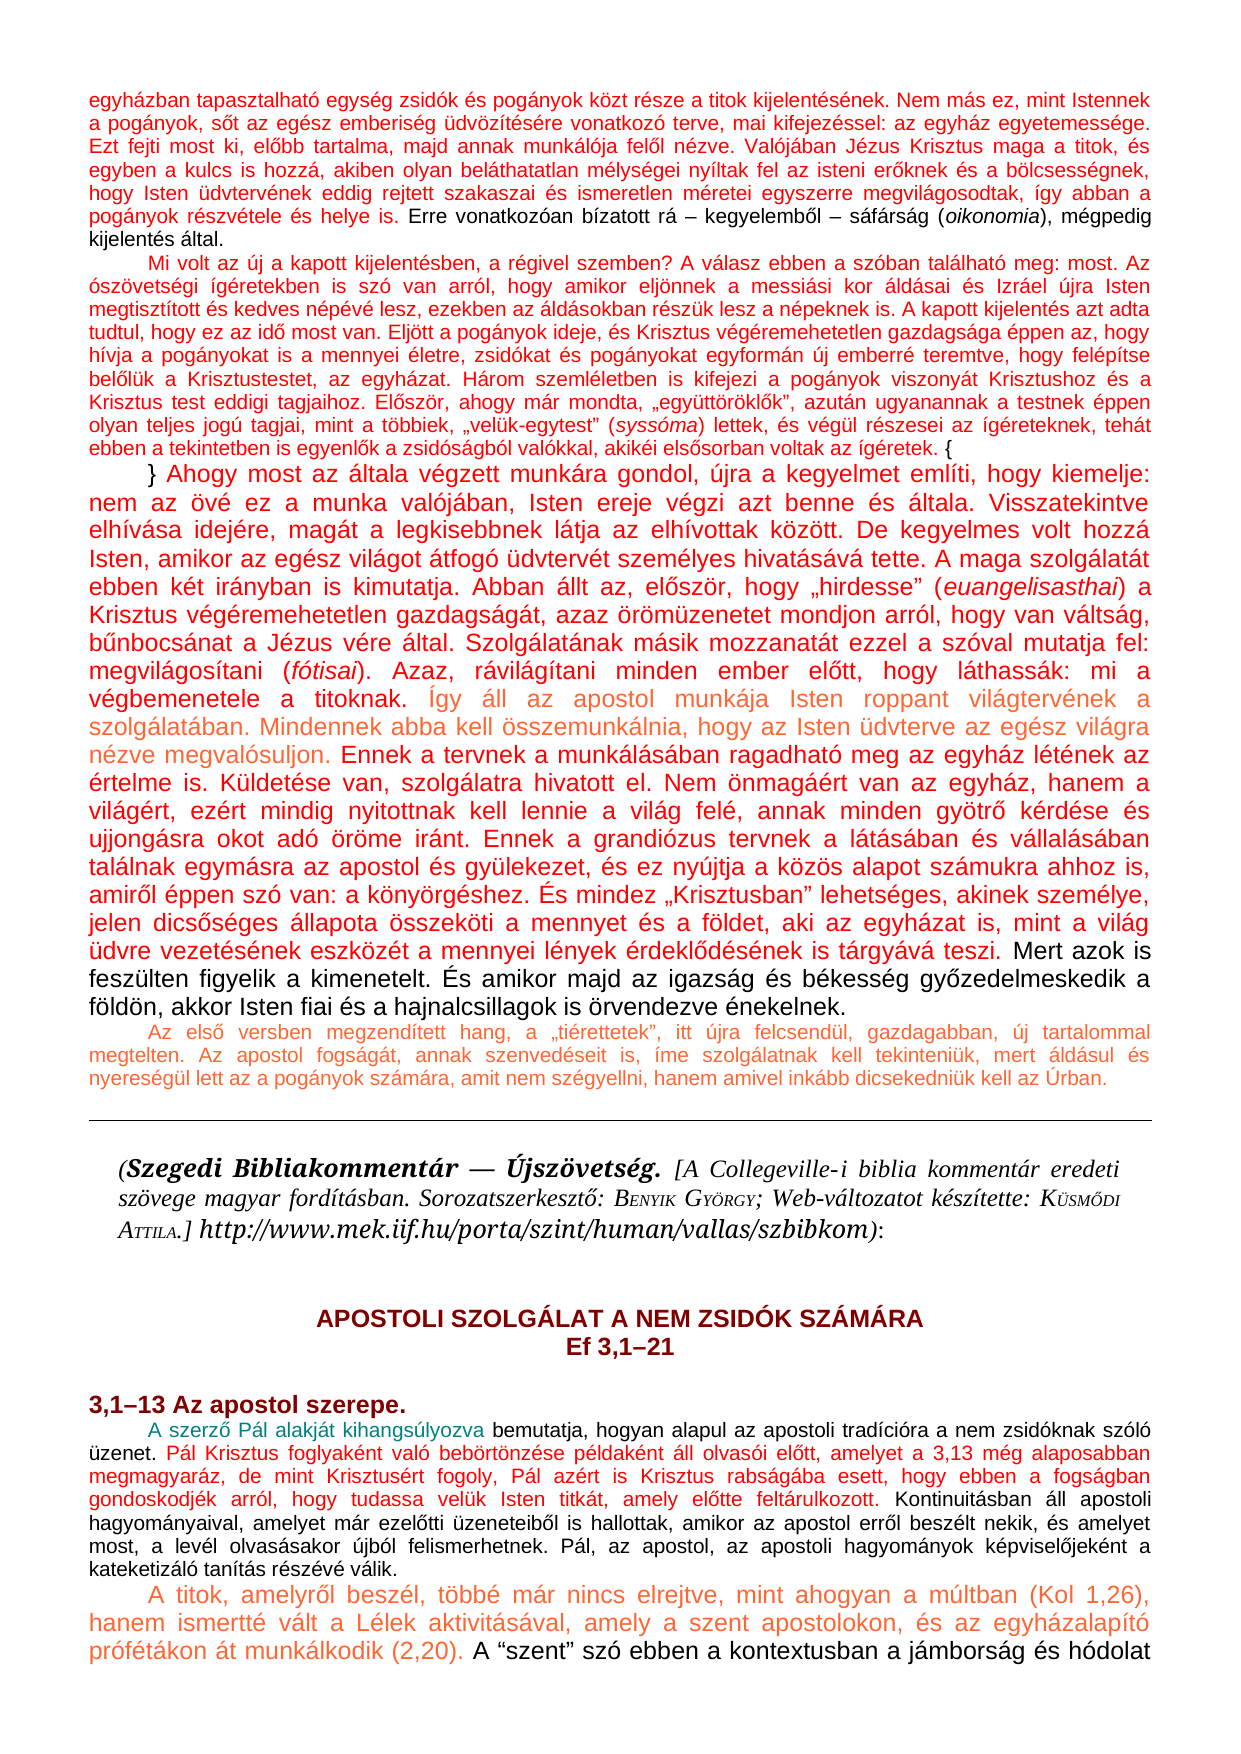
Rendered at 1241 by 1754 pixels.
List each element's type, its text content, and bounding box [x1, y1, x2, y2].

text (Szegedi Bibliakommentár ― Újszövetség. [A Collegeville‑i biblia kommentár eredeti szövege magyar fordításban. Sorozatszerkesztő: Benyik György; Web-változatot készítette: Küsmődi Attila.] http://www.mek.iif.hu/porta/szint/human/vallas/szbibkom): [88, 1121, 1152, 1275]
text A szerző Pál alakját kihangsúlyozva bemutatja, hogyan alapul az apostoli tradícióra a nem zsidóknak szóló üzenet. Pál Krisztus foglyaként való bebörtönzése példaként áll olvasói előtt, amelyet a 3,13 még alaposabban megmagyaráz, de mint Krisztusért fogoly, Pál azért is Krisztus rabságába esett, hogy ebben a fogságban gondoskodjék arról, hogy tudassa velük Isten titkát, amely előtte feltárulkozott. Kontinuitásban áll apostoli hagyományaival, amelyet már ezelőtti üzeneteiből is hallottak, amikor az apostol erről beszélt nekik, és amelyet most, a levél olvasásakor újból felismerhetnek. Pál, az apostol, az apostoli hagyományok képviselőjeként a kateketizáló tanítás részévé válik. [88, 1418, 1152, 1581]
text APOSTOLI SZOLGÁLAT A NEM ZSIDÓK SZÁMÁRA Ef 3,1–21 [88, 1305, 1152, 1361]
text } Ahogy most az általa végzett munkára gondol, újra a kegyelmet említi, hogy kiemelje: nem az övé ez a munka valójában, Isten ereje végzi azt benne és általa. Visszatekintve elhívása idejére, magát a legkisebbnek látja az elhívottak között. De kegyelmes volt hozzá Isten, amikor az egész világot átfogó üdvtervét személyes hivatásává tette. A maga szolgálatát ebben két irányban is kimutatja. Abban állt az, először, hogy „hirdesse” (euangelisasthai) a Krisztus végéremehetetlen gazdagságát, azaz örömüzenetet mondjon arról, hogy van váltság, bűnbocsánat a Jézus vére által. Szolgálatának másik mozzanatát ezzel a szóval mutatja fel: megvilágosítani (fótisai). Azaz, rávilágítani minden ember előtt, hogy láthassák: mi a végbemenetele a titoknak. Így áll az apostol munkája Isten roppant világtervének a szolgálatában. Mindennek abba kell összemunkálnia, hogy az Isten üdvterve az egész világra nézve megvalósuljon. Ennek a tervnek a munkálásában ragadható meg az egyház létének az értelme is. Küldetése van, szolgálatra hivatott el. Nem önmagáért van az egyház, hanem a világért, ezért mindig nyitottnak kell lennie a világ felé, annak minden gyötrő kérdése és ujjongásra okot adó öröme iránt. Ennek a grandiózus tervnek a látásában és vállalásában találnak egymásra az apostol és gyülekezet, és ez nyújtja a közös alapot számukra ahhoz is, amiről éppen szó van: a könyörgéshez. És mindez „Krisztusban” lehetséges, akinek személye, jelen dicsőséges állapota összeköti a mennyet és a földet, aki az egyházat is, mint a világ üdvre vezetésének eszközét a mennyei lények érdeklődésének is tárgyává teszi. Mert azok is feszülten figyelik a kimenetelt. És amikor majd az igazság és békesség győzedelmeskedik a földön, akkor Isten fiai és a hajnalcsillagok is örvendezve énekelnek. [88, 460, 1152, 1021]
text Az első versben megzendített hang, a „tiérettetek”, itt újra felcsendül, gazdagabban, új tartalommal megtelten. Az apostol fogságát, annak szenvedéseit is, íme szolgálatnak kell tekinteniük, mert áldásul és nyereségül lett az a pogányok számára, amit nem szégyellni, hanem amivel inkább dicsekedniük kell az Úrban. [88, 1021, 1152, 1090]
text 3,1–13 Az apostol szerepe. [88, 1390, 1152, 1418]
text Mi volt az új a kapott kijelentésben, a régivel szemben? A válasz ebben a szóban található meg: most. Az ószövetségi ígéretekben is szó van arról, hogy amikor eljönnek a messiási kor áldásai és Izráel újra Isten megtisztított és kedves népévé lesz, ezekben az áldásokban részük lesz a népeknek is. A kapott kijelentés azt adta tudtul, hogy ez az idő most van. Eljött a pogányok ideje, és Krisztus végéremehetetlen gazdagsága éppen az, hogy hívja a pogányokat is a mennyei életre, zsidókat és pogányokat egyformán új emberré teremtve, hogy felépítse belőlük a Krisztustestet, az egyházat. Három szemléletben is kifejezi a pogányok viszonyát Krisztushoz és a Krisztus test eddigi tagjaihoz. Először, ahogy már mondta, „együttöröklők”, azután ugyanannak a testnek éppen olyan teljes jogú tagjai, mint a többiek, „velük-egytest” (syssóma) lettek, és végül részesei az ígéreteknek, tehát ebben a tekintetben is egyenlők a zsidóságból valókkal, akikéi elsősorban voltak az ígéretek. { [88, 251, 1152, 460]
text egyházban tapasztalható egység zsidók és pogányok közt része a titok kijelentésének. Nem más ez, mint Istennek a pogányok, sőt az egész emberiség üdvözítésére vonatkozó terve, mai kifejezéssel: az egyház egyetemessége. Ezt fejti most ki, előbb tartalma, majd annak munkálója felől nézve. Valójában Jézus Krisztus maga a titok, és egyben a kulcs is hozzá, akiben olyan beláthatatlan mélységei nyíltak fel az isteni erőknek és a bölcsességnek, hogy Isten üdvtervének eddig rejtett szakaszai és ismeretlen méretei egyszerre megvilágosodtak, így abban a pogányok részvétele és helye is. Erre vonatkozóan bízatott rá – kegyelemből – sáfárság (oikonomia), mégpedig kijelentés által. [88, 88, 1152, 251]
text A titok, amelyről beszél, többé már nincs elrejtve, mint ahogyan a múltban (Kol 1,26), hanem ismertté vált a Lélek aktivitásával, amely a szent apostolokon, és az egyházalapító prófétákon át munkálkodik (2,20). A “szent” szó ebben a kontextusban a jámborság és hódolat [88, 1581, 1152, 1665]
